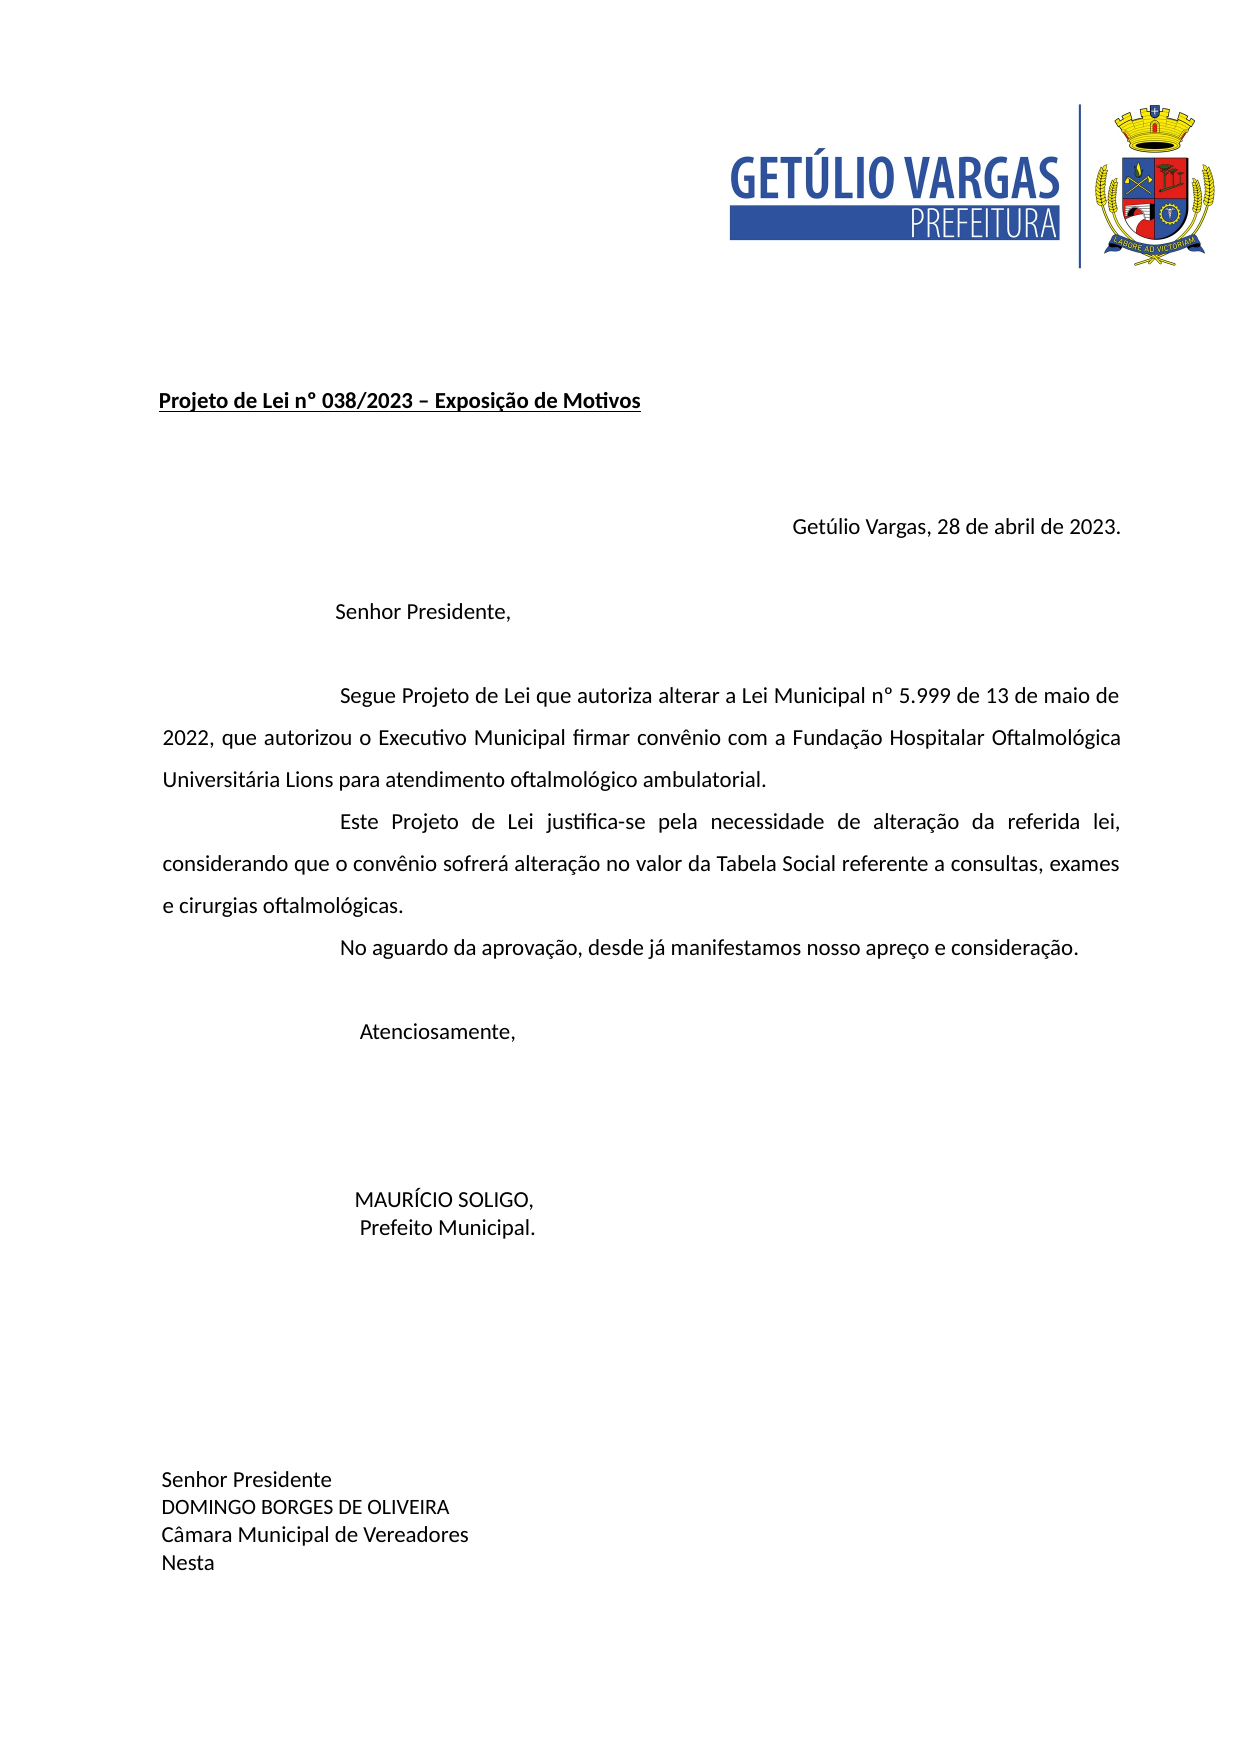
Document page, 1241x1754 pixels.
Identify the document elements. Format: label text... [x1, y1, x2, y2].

text Prefeito Municipal. [177, 1213, 1122, 1241]
text Projeto de Lei nº 038/2023 – Exposição de Motivos [159, 386, 1122, 414]
text Este Projeto de Lei justifica-se pela necessidade de alteração da referida lei, considerando que o convênio sofrerá alteração no valor da Tabela Social referente a consultas, exames e cirurgias oftalmológicas. [162, 807, 1122, 919]
text MAURÍCIO SOLIGO, [177, 1185, 1122, 1213]
text DOMINGO BORGES DE OLIVEIRA [161, 1493, 1122, 1520]
text Senhor Presidente [161, 1465, 1122, 1493]
text Atenciosamente, [177, 1017, 1122, 1045]
text Segue Projeto de Lei que autoriza alterar a Lei Municipal nº 5.999 de 13 de maio de 2022, que autorizou o Executivo Municipal firmar convênio com a Fundação Hospitalar Oftalmológica Universitária Lions para atendimento oftalmológico ambulatorial. [162, 681, 1122, 793]
text No aguardo da aprovação, desde já manifestamos nosso apreço e consideração. [162, 933, 1122, 961]
text Senhor Presidente, [158, 597, 1122, 626]
text Câmara Municipal de Vereadores [161, 1520, 1122, 1548]
text Nesta [161, 1548, 1122, 1604]
text Getúlio Vargas, 28 de abril de 2023. [118, 512, 1122, 540]
